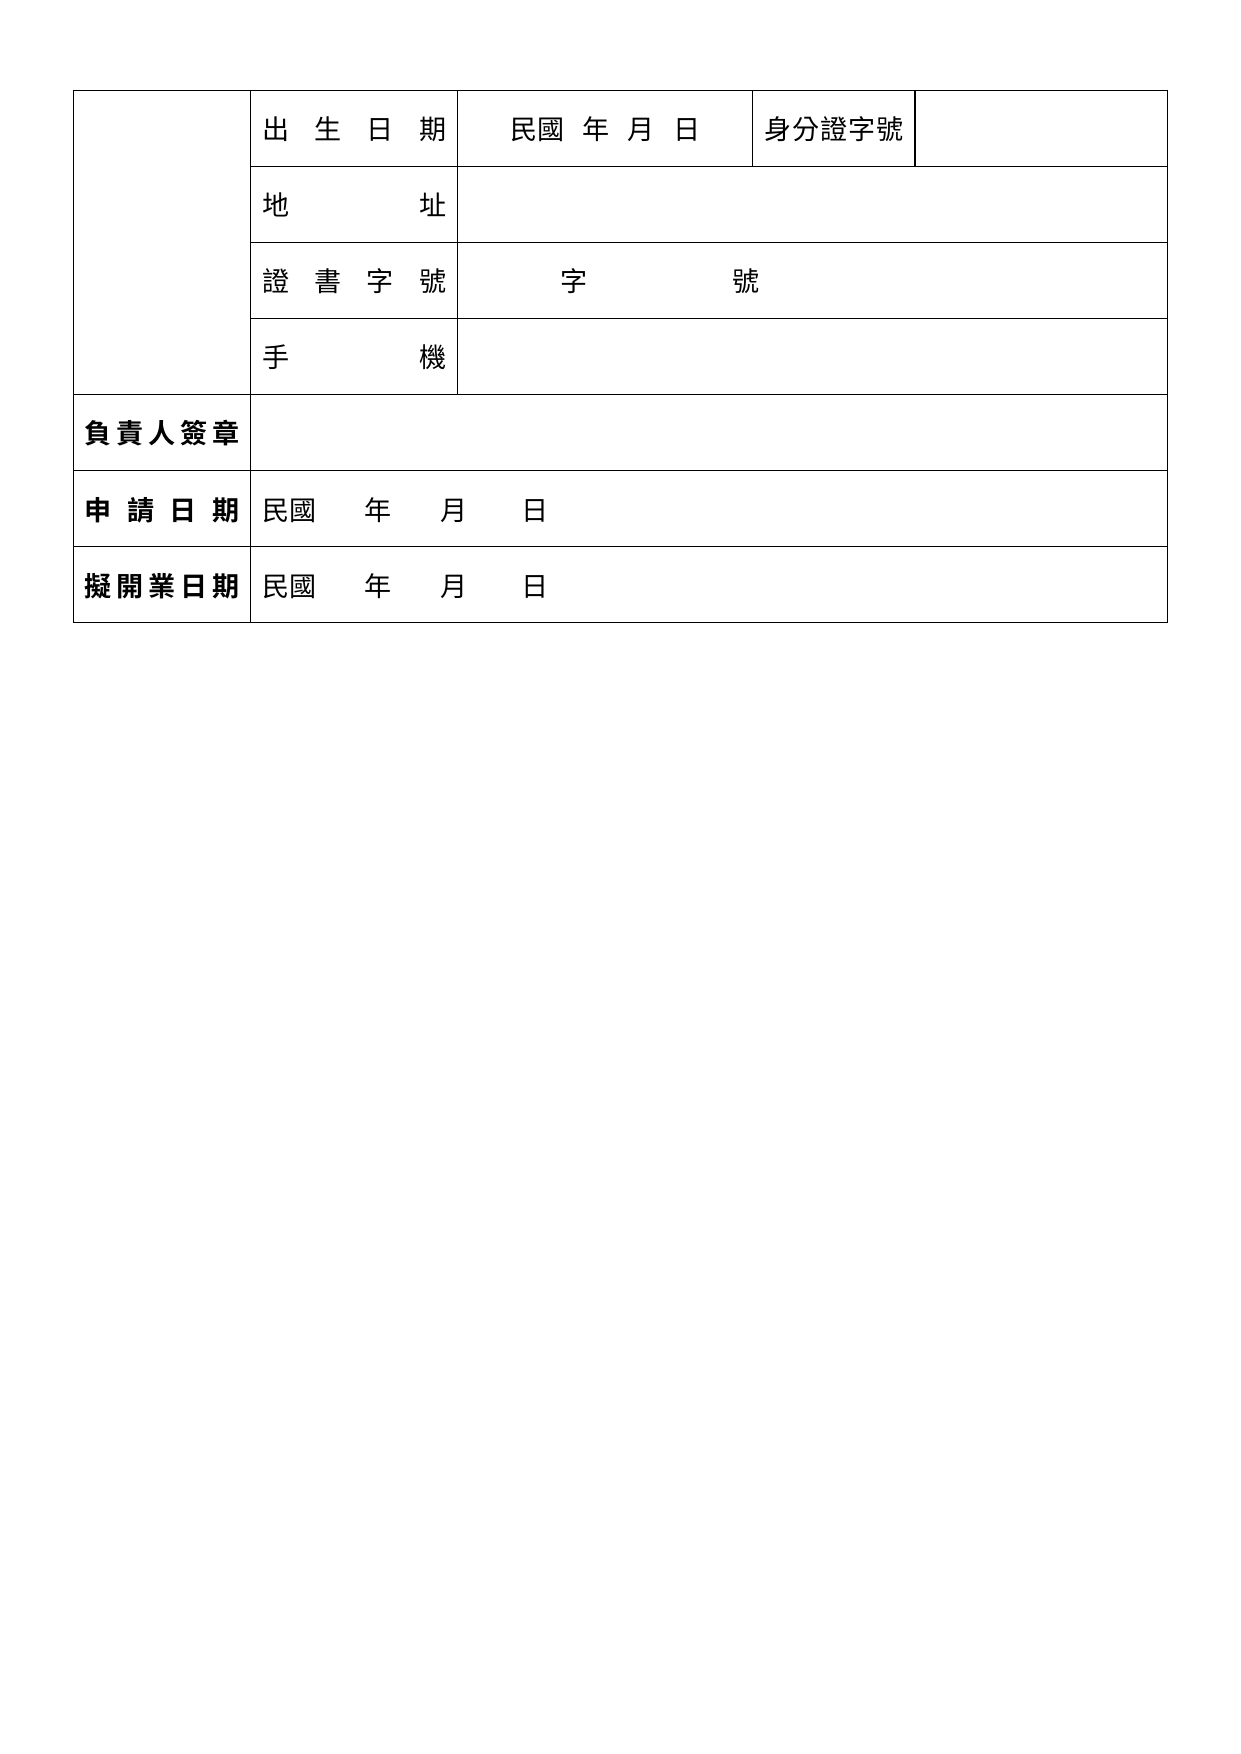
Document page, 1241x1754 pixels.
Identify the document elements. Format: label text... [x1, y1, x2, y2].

table_cell 擬開業日期 [74, 547, 250, 622]
table_cell [458, 167, 1167, 242]
table_cell 民國 年 月 日 [458, 91, 752, 166]
table_cell 身分證字號 [753, 91, 914, 166]
table_cell [916, 91, 1167, 166]
table_cell 地址 [251, 167, 457, 242]
table_cell 出生日期 [251, 91, 457, 166]
table_cell 字 號 [458, 243, 1167, 318]
table_cell 申請日期 [74, 471, 250, 546]
table_cell [458, 319, 1167, 394]
table_cell 手機 [251, 319, 457, 394]
table_cell 負責人簽章 [74, 395, 250, 470]
table_cell [74, 91, 250, 394]
table_cell [251, 395, 1167, 470]
table_cell 民國 年 月 日 [251, 547, 1167, 622]
table_cell 證書字號 [251, 243, 457, 318]
table_cell 民國 年 月 日 [251, 471, 1167, 546]
